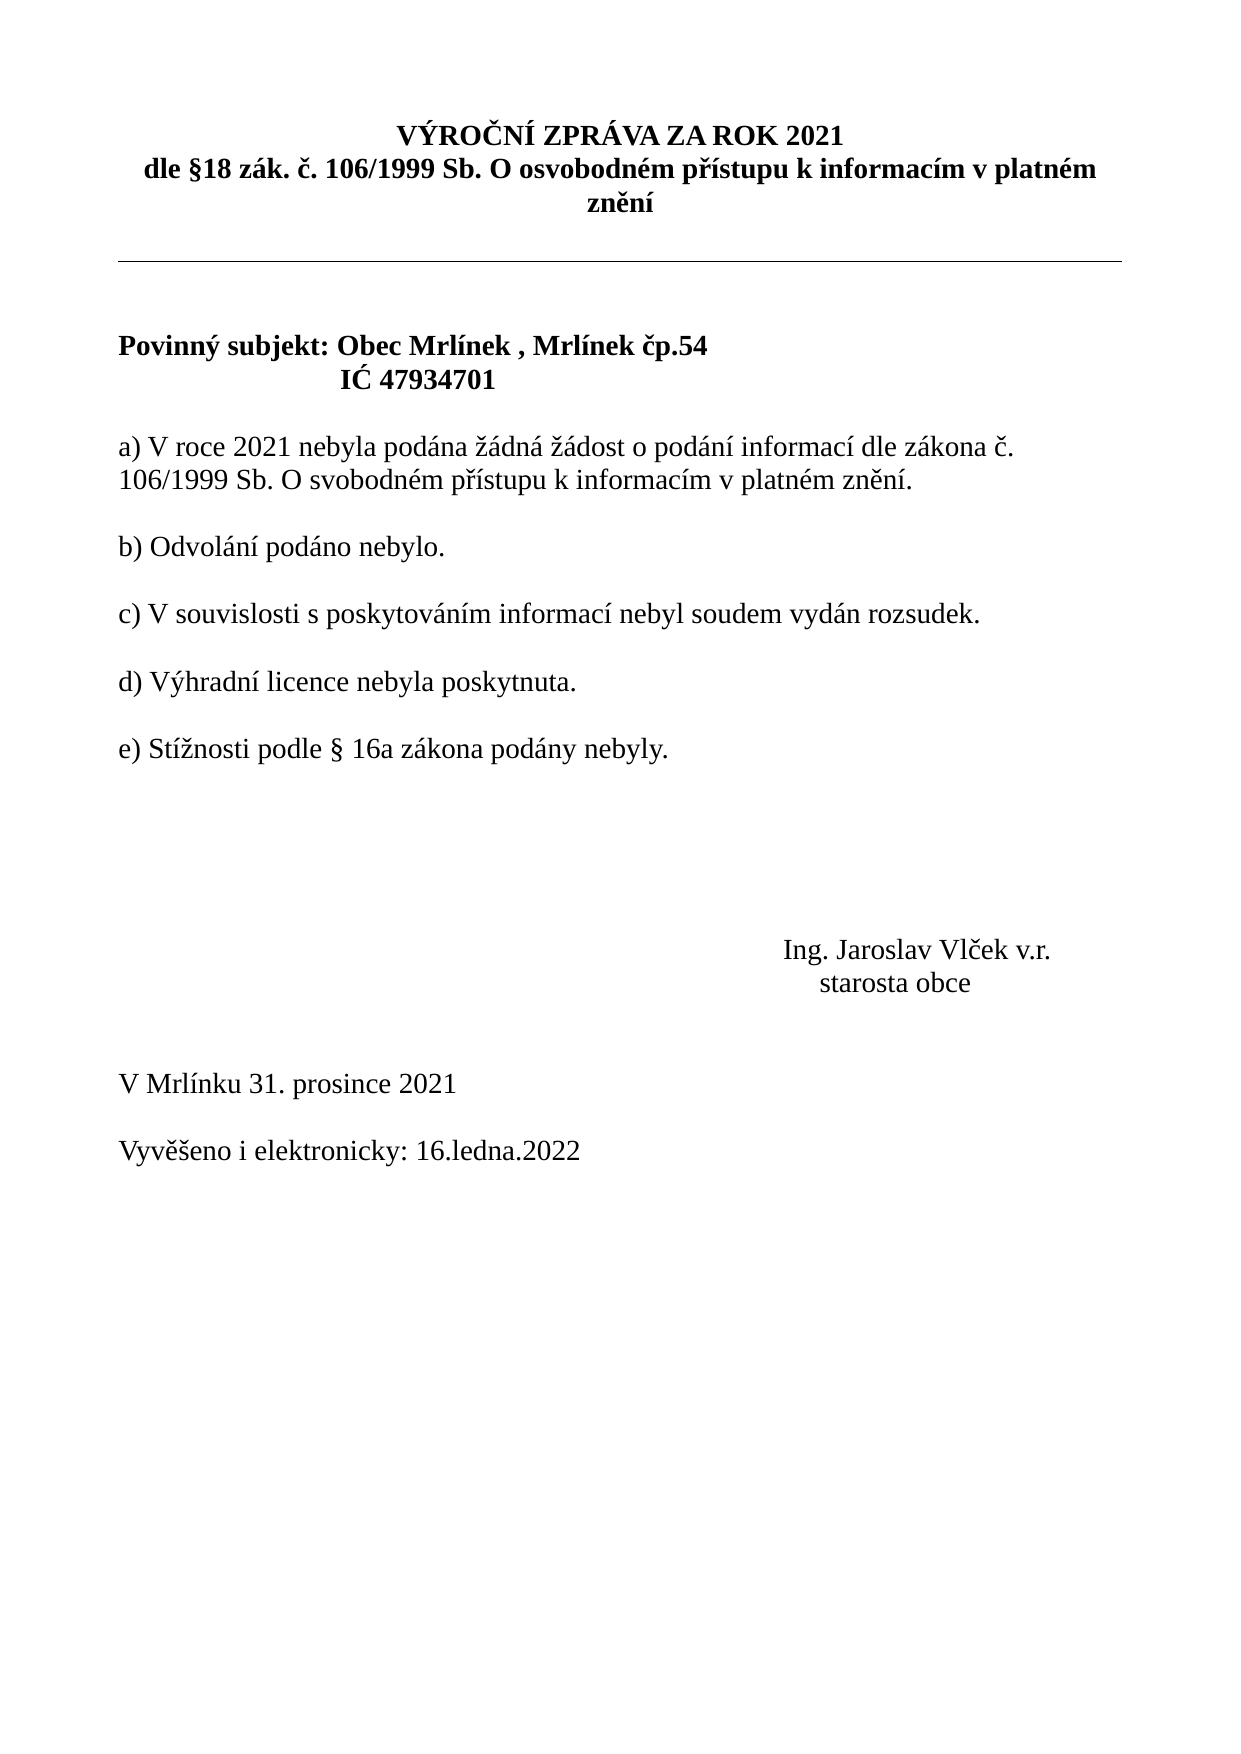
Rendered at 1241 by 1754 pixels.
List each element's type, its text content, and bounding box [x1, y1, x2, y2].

text IĆ 47934701 [118, 362, 1122, 395]
text Povinný subjekt: Obec Mrlínek , Mrlínek čp.54 [118, 328, 1122, 362]
text d) Výhradní licence nebyla poskytnuta. [118, 664, 1122, 697]
text Vyvěšeno i elektronicky: 16.ledna.2022 [118, 1133, 1122, 1167]
text dle §18 zák. č. 106/1999 Sb. O osvobodném přístupu k informacím v platném znění [118, 152, 1122, 219]
text Ing. Jaroslav Vlček v.r. [118, 932, 1122, 966]
text b) Odvolání podáno nebylo. [118, 529, 1122, 563]
text VÝROČNÍ ZPRÁVA ZA ROK 2021 [118, 118, 1122, 152]
text e) Stížnosti podle § 16a zákona podány nebyly. [118, 731, 1122, 764]
text c) V souvislosti s poskytováním informací nebyl soudem vydán rozsudek. [118, 597, 1122, 630]
text a) V roce 2021 nebyla podána žádná žádost o podání informací dle zákona č. 106/1999 Sb. O svobodném přístupu k informacím v platném znění. [118, 429, 1122, 496]
text starosta obce [118, 966, 1122, 999]
text V Mrlínku 31. prosince 2021 [118, 1066, 1122, 1100]
